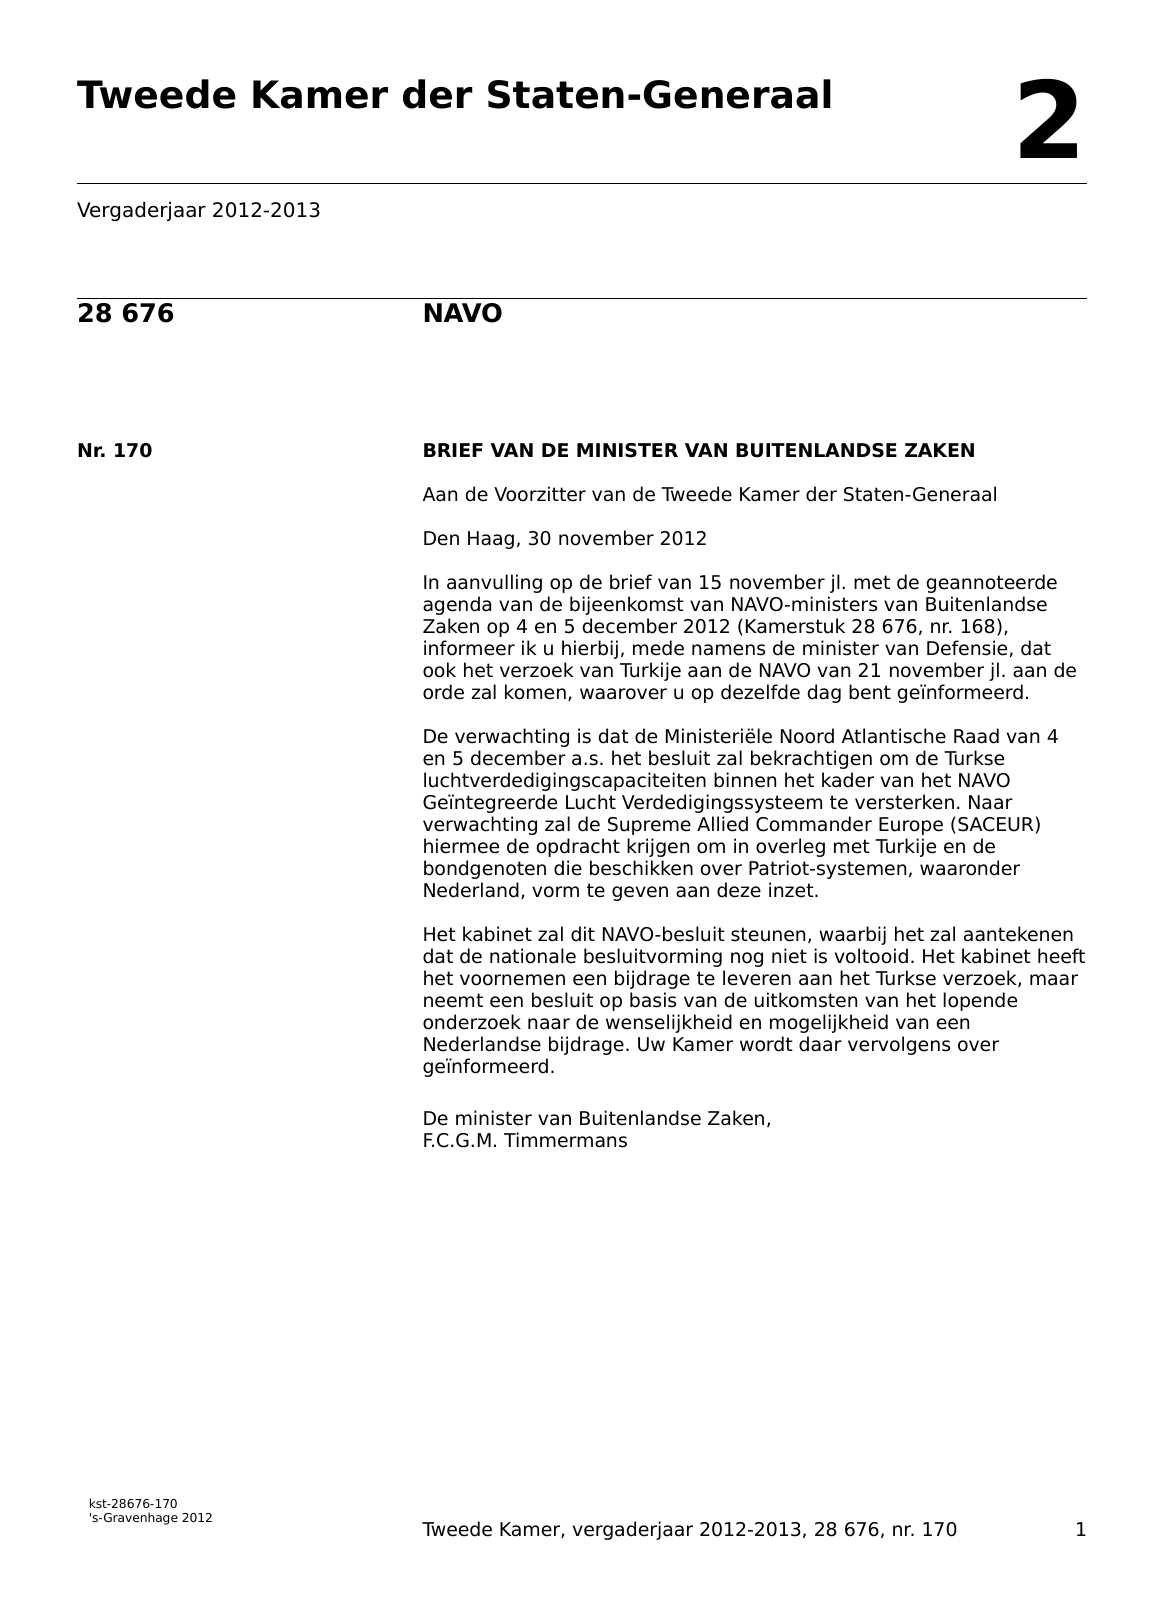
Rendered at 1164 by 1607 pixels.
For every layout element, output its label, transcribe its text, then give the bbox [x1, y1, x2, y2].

text kst-28676-170 [88, 1497, 323, 1511]
text In aanvulling op de brief van 15 november jl. met de geannoteerde agenda van de bijeenkomst van NAVO-ministers van Buitenlandse Zaken op 4 en 5 december 2012 (Kamerstuk 28 676, nr. 168), informeer ik u hierbij, mede namens de minister van Defensie, dat ook het verzoek van Turkije aan de NAVO van 21 november jl. aan de orde zal komen, waarover u op dezelfde dag bent geïnformeerd. [422, 572, 1087, 704]
text 's-Gravenhage 2012 [88, 1511, 323, 1525]
text Den Haag, 30 november 2012 [422, 528, 1087, 550]
table_header 2 [886, 59, 1087, 183]
text Het kabinet zal dit NAVO-besluit steunen, waarbij het zal aantekenen dat de nationale besluitvorming nog niet is voltooid. Het kabinet heeft het voornemen een bijdrage te leveren aan het Turkse verzoek, maar neemt een besluit op basis van de uitkomsten van het lopende onderzoek naar de wenselijkheid en mogelijkheid van een Nederlandse bijdrage. Uw Kamer wordt daar vervolgens over geïnformeerd. [422, 924, 1087, 1078]
subtitle Nr. 170 BRIEF VAN DE MINISTER VAN BUITENLANDSE ZAKEN [77, 440, 1087, 462]
text De minister van Buitenlandse Zaken, F.C.G.M. Timmermans [422, 1108, 1087, 1152]
table_cell Vergaderjaar 2012-2013 [77, 184, 1087, 298]
text De verwachting is dat de Ministeriële Noord Atlantische Raad van 4 en 5 december a.s. het besluit zal bekrachtigen om de Turkse luchtverdedigingscapaciteiten binnen het kader van het NAVO Geïntegreerde Lucht Verdedigingssysteem te versterken. Naar verwachting zal de Supreme Allied Commander Europe (SACEUR) hiermee de opdracht krijgen om in overleg met Turkije en de bondgenoten die beschikken over Patriot-systemen, waaronder Nederland, vorm te geven aan deze inzet. [422, 726, 1087, 902]
text Aan de Voorzitter van de Tweede Kamer der Staten-Generaal [422, 484, 1087, 506]
table_header Tweede Kamer der Staten-Generaal [77, 59, 886, 183]
subtitle 28 676 NAVO [77, 299, 1087, 329]
